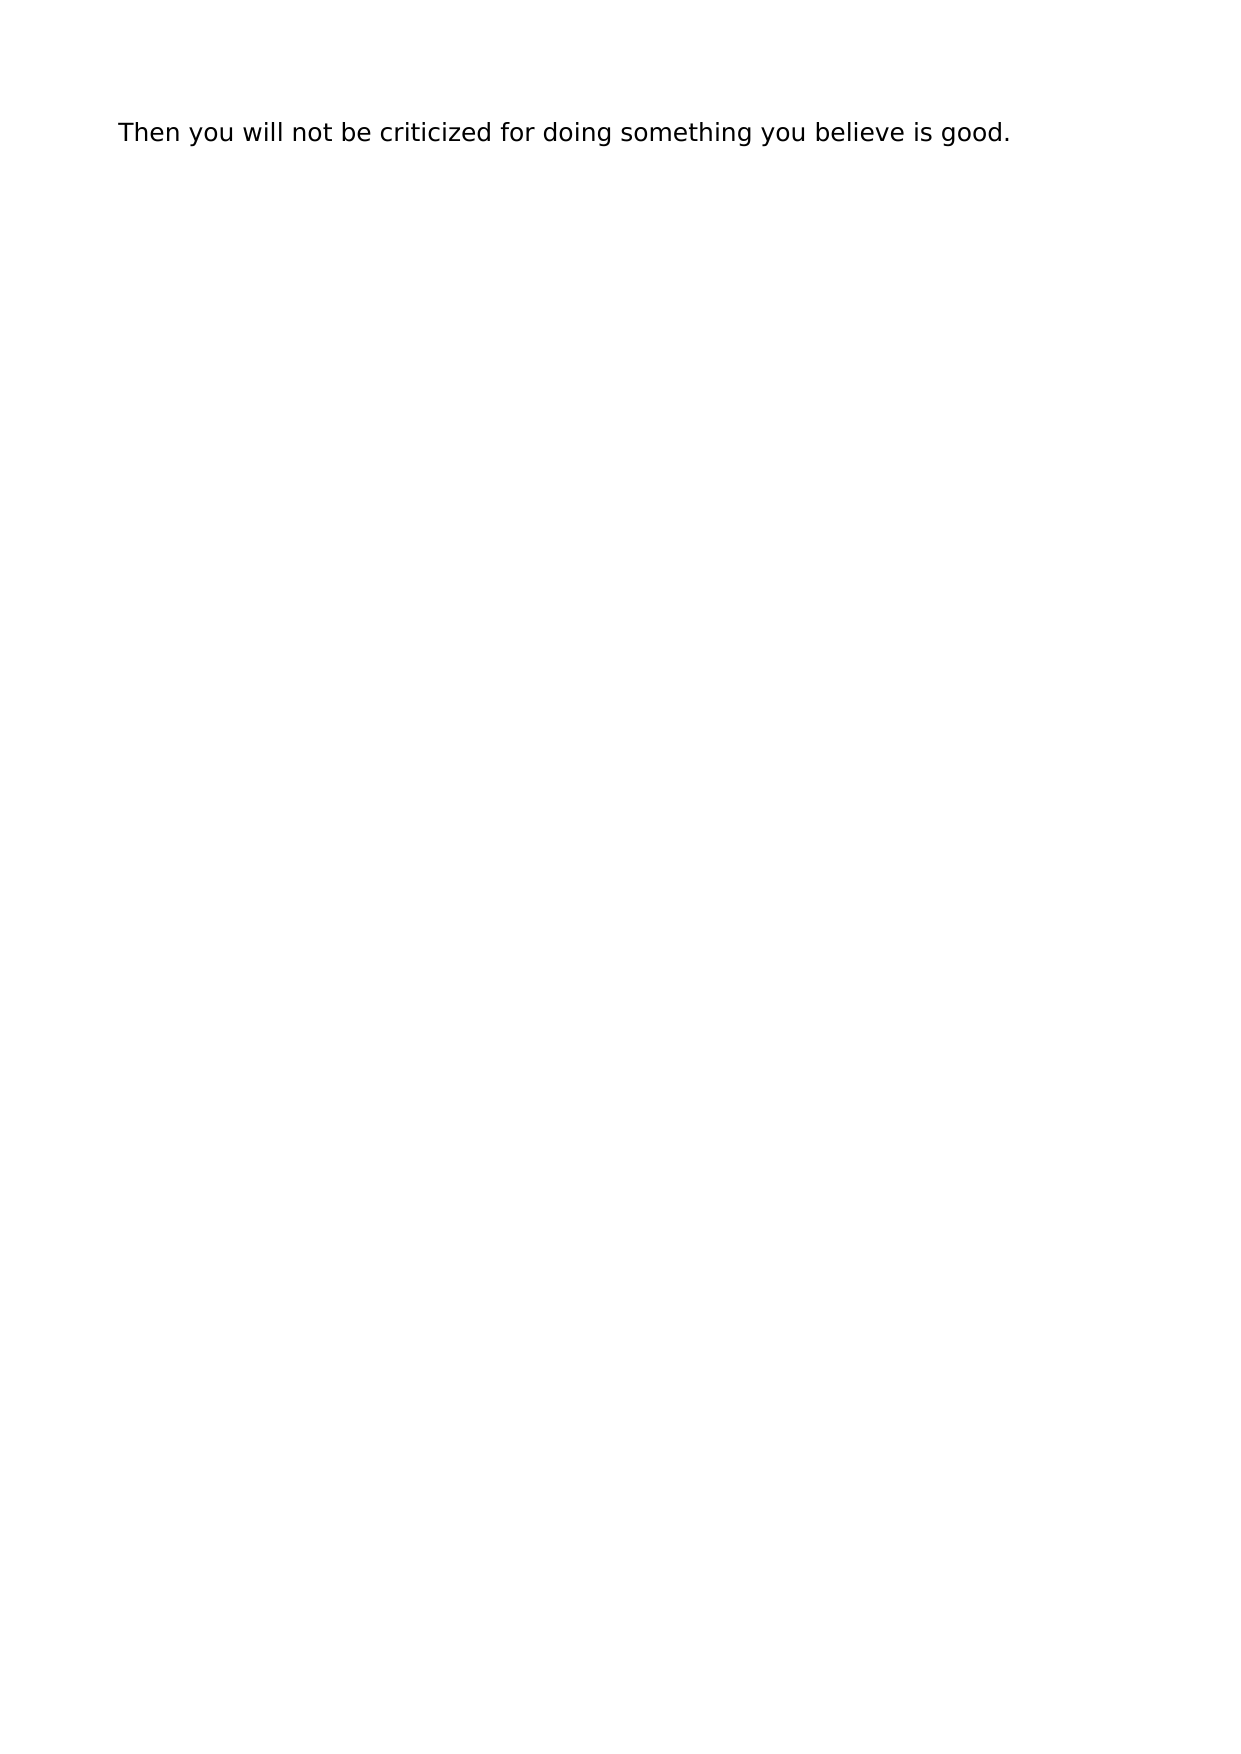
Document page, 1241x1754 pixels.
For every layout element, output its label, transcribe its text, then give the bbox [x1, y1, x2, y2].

text Then you will not be criticized for doing something you believe is good. [118, 118, 1122, 147]
